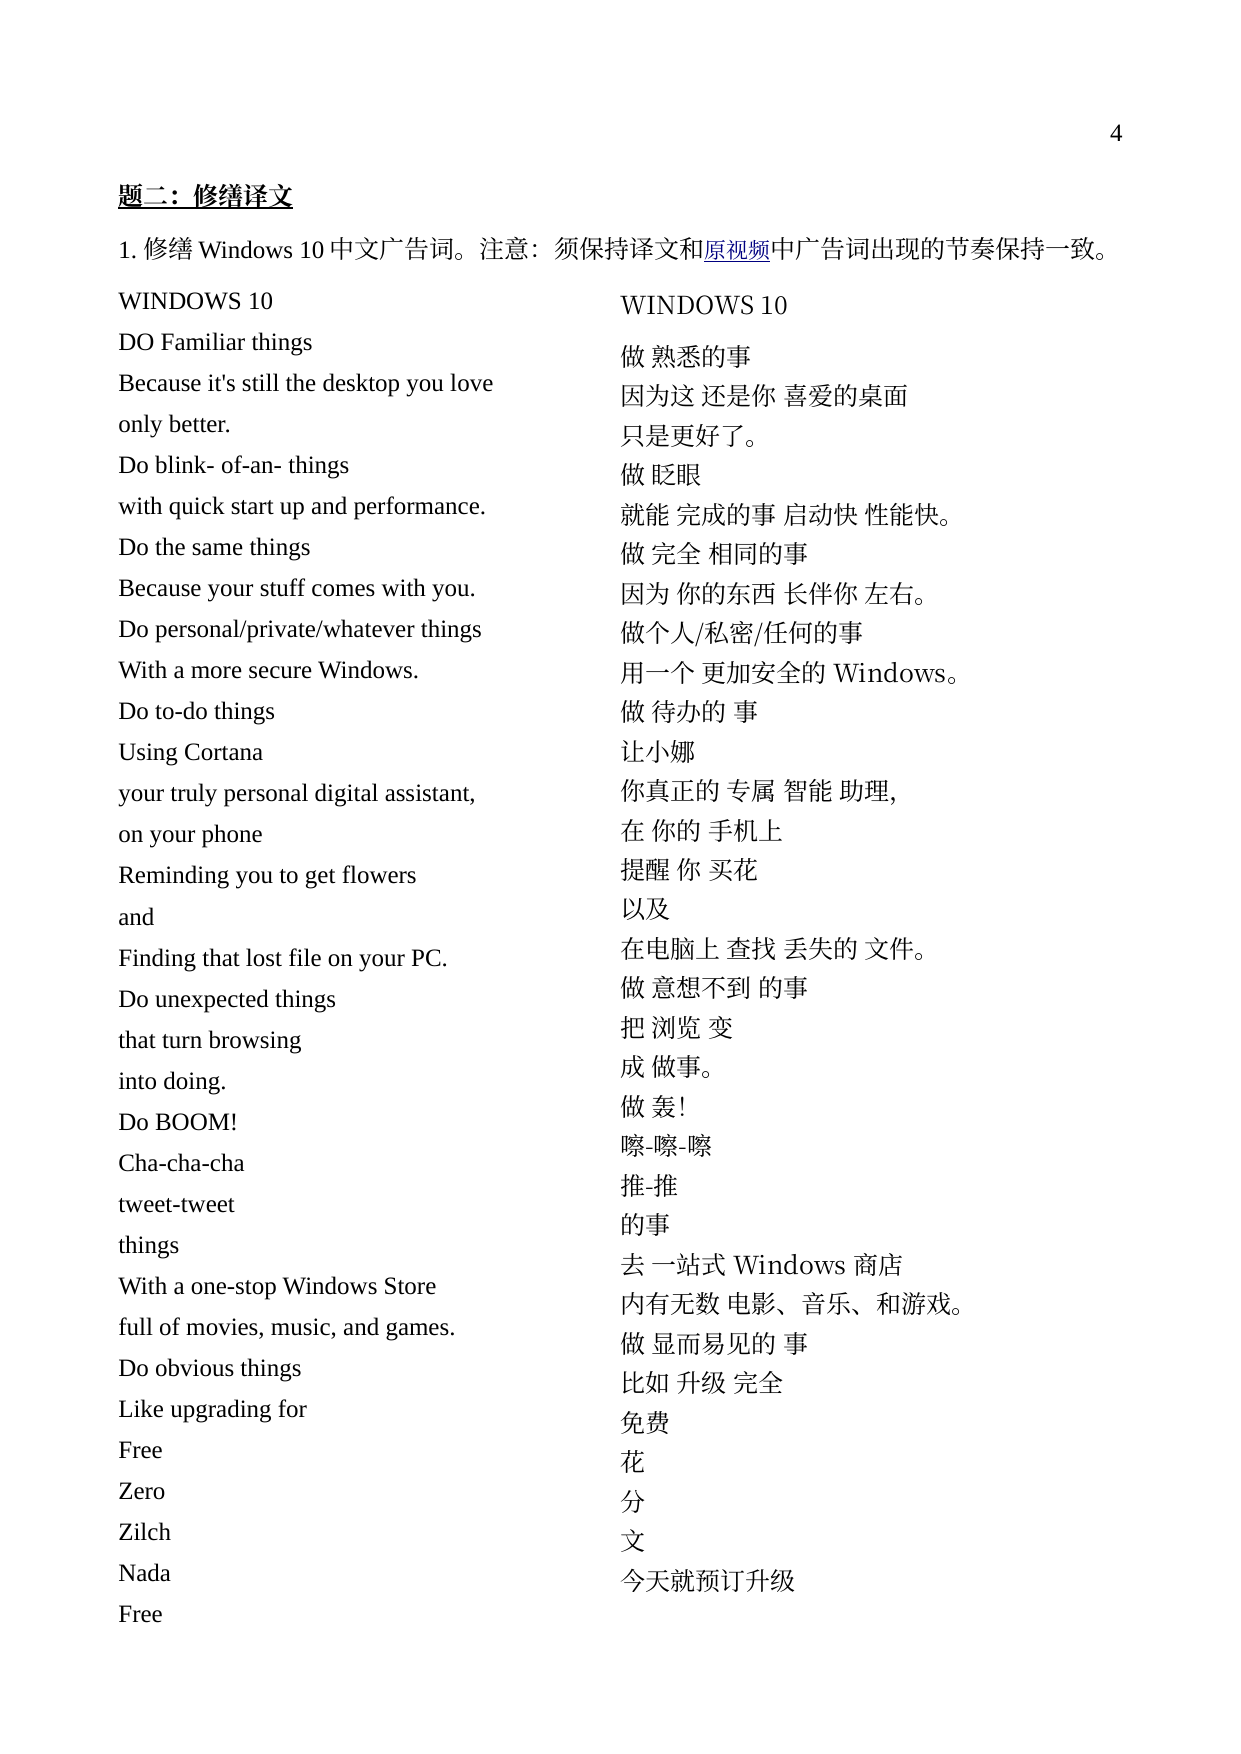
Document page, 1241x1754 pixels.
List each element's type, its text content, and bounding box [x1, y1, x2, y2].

text 做 意想不到 的事 [620, 969, 1122, 1005]
text 文 [620, 1522, 1122, 1558]
text 的事 [620, 1206, 1122, 1242]
text Zero [118, 1476, 620, 1505]
text Reminding you to get flowers [118, 861, 620, 889]
text 内有无数 电影、音乐、和游戏。 [620, 1285, 1122, 1321]
text 题二：修缮译文 [118, 176, 1122, 212]
text 免费 [620, 1403, 1122, 1439]
text your truly personal digital assistant, [118, 778, 620, 807]
text full of movies, music, and games. [118, 1312, 620, 1341]
text Do to-do things [118, 696, 620, 725]
text 在 你的 手机上 [620, 811, 1122, 847]
text Free [118, 1599, 620, 1628]
text 因为 你的东西 长伴你 左右。 [620, 574, 1122, 610]
text 你真正的 专属 智能 助理， [620, 772, 1122, 808]
text into doing. [118, 1066, 620, 1094]
text 做 显而易见的 事 [620, 1324, 1122, 1360]
text only better. [118, 409, 620, 438]
text on your phone [118, 819, 620, 848]
text Free [118, 1435, 620, 1464]
text that turn browsing [118, 1025, 620, 1053]
text Finding that lost file on your PC. [118, 943, 620, 971]
text and [118, 902, 620, 930]
text 因为这 还是你 喜爱的桌面 [620, 377, 1122, 413]
text 今天就预订升级 [620, 1561, 1122, 1597]
text With a more secure Windows. [118, 655, 620, 684]
text 去 一站式 Windows 商店 [620, 1245, 1122, 1281]
text 用一个 更加安全的 Windows。 [620, 653, 1122, 689]
text Zilch [118, 1517, 620, 1546]
text 在电脑上 查找 丢失的 文件。 [620, 929, 1122, 966]
text 以及 [620, 890, 1122, 926]
text Like upgrading for [118, 1394, 620, 1423]
text Because it's still the desktop you love [118, 368, 620, 397]
text Cha-cha-cha [118, 1148, 620, 1177]
text things [118, 1230, 620, 1259]
text Because your stuff comes with you. [118, 573, 620, 602]
text 1. 修缮Windows 10中文广告词。注意：须保持译文和原视频中广告词出现的节奏保持一致。 [118, 230, 1122, 266]
text 推-推 [620, 1166, 1122, 1202]
text 做 轰！ [620, 1087, 1122, 1123]
text 分 [620, 1482, 1122, 1518]
text 只是更好了。 [620, 416, 1122, 452]
text 把 浏览 变 [620, 1008, 1122, 1044]
text Do obvious things [118, 1353, 620, 1382]
text Do unexpected things [118, 984, 620, 1012]
text Do BOOM! [118, 1107, 620, 1136]
text 做 熟悉的事 [620, 337, 1122, 373]
text Do blink- of-an- things [118, 450, 620, 479]
text 让小娜 [620, 732, 1122, 768]
text 嚓-嚓-嚓 [620, 1127, 1122, 1163]
text 提醒 你 买花 [620, 851, 1122, 887]
text 就能 完成的事 启动快 性能快。 [620, 495, 1122, 531]
text 花 [620, 1443, 1122, 1479]
text 做个人/私密/任何的事 [620, 614, 1122, 650]
text 做 待办的 事 [620, 693, 1122, 729]
text tweet-tweet [118, 1189, 620, 1218]
text 做 眨眼 [620, 456, 1122, 492]
text Nada [118, 1558, 620, 1587]
text Using Cortana [118, 737, 620, 766]
text 成 做事。 [620, 1048, 1122, 1084]
text 做 完全 相同的事 [620, 535, 1122, 571]
text Do personal/private/whatever things [118, 614, 620, 643]
text with quick start up and performance. [118, 491, 620, 520]
text DO Familiar things [118, 327, 620, 356]
text WINDOWS 10 [620, 286, 1122, 322]
text With a one-stop Windows Store [118, 1271, 620, 1300]
text Do the same things [118, 532, 620, 561]
text 比如 升级 完全 [620, 1364, 1122, 1400]
text WINDOWS 10 [118, 286, 620, 315]
